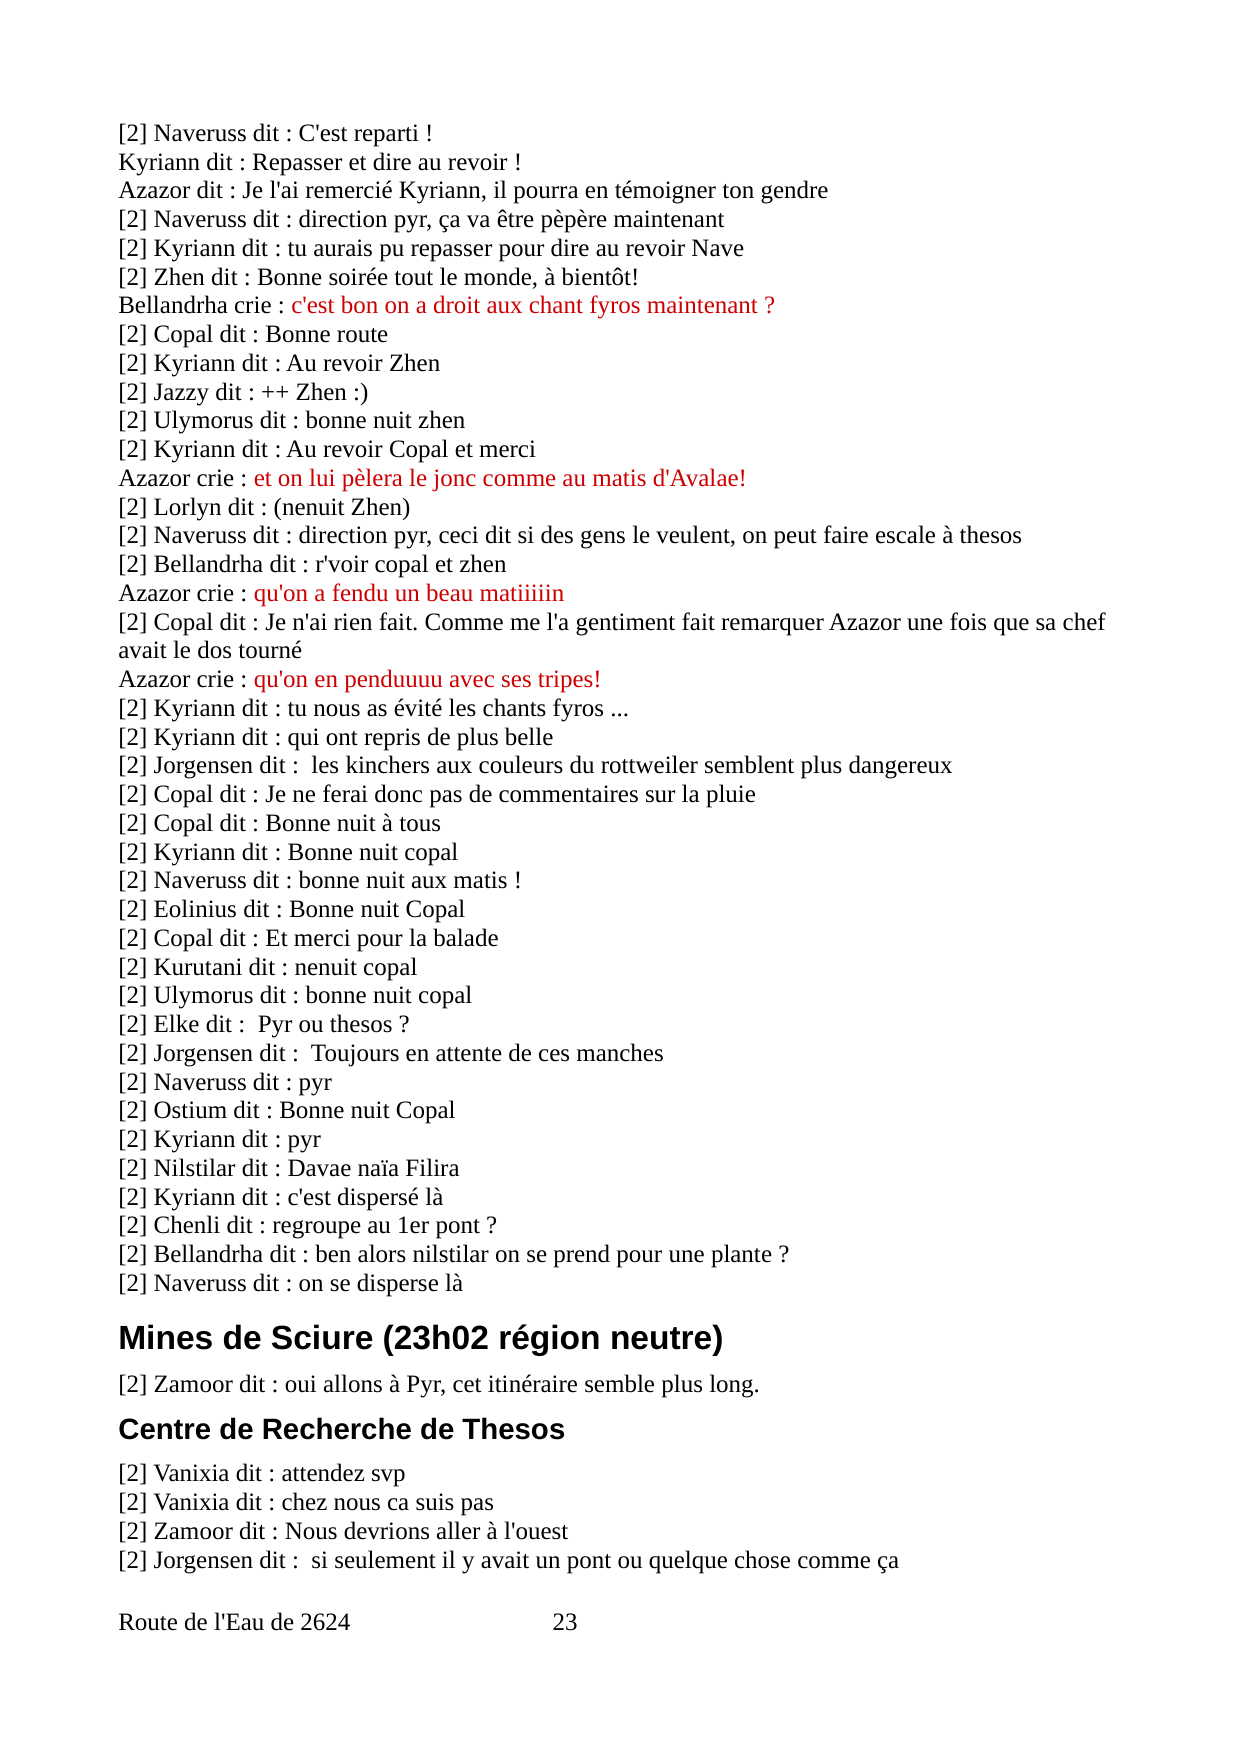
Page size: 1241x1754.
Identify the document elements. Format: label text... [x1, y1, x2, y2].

text [2] Naveruss dit : C'est reparti ! [118, 118, 1122, 147]
text [2] Lorlyn dit : (nenuit Zhen) [118, 492, 1122, 521]
text [2] Bellandrha dit : ben alors nilstilar on se prend pour une plante ? [118, 1239, 1122, 1268]
text [2] Kyriann dit : Bonne nuit copal [118, 837, 1122, 866]
text [2] Eolinius dit : Bonne nuit Copal [118, 894, 1122, 923]
text [2] Naveruss dit : bonne nuit aux matis ! [118, 866, 1122, 894]
text [2] Nilstilar dit : Davae naïa Filira [118, 1153, 1122, 1182]
text [2] Zhen dit : Bonne soirée tout le monde, à bientôt! [118, 262, 1122, 291]
text [2] Copal dit : Je ne ferai donc pas de commentaires sur la pluie [118, 779, 1122, 808]
text [2] Jorgensen dit : Toujours en attente de ces manches [118, 1038, 1122, 1067]
text [2] Naveruss dit : direction pyr, ça va être pèpère maintenant [118, 204, 1122, 233]
text [2] Copal dit : Bonne route [118, 319, 1122, 348]
text [2] Kyriann dit : tu nous as évité les chants fyros ... [118, 693, 1122, 722]
text [2] Kyriann dit : c'est dispersé là [118, 1182, 1122, 1211]
text [2] Ulymorus dit : bonne nuit copal [118, 981, 1122, 1009]
text [2] Ostium dit : Bonne nuit Copal [118, 1096, 1122, 1124]
text [2] Kyriann dit : qui ont repris de plus belle [118, 722, 1122, 751]
text [2] Kyriann dit : pyr [118, 1124, 1122, 1153]
text [2] Kyriann dit : Au revoir Zhen [118, 348, 1122, 377]
text [2] Copal dit : Je n'ai rien fait. Comme me l'a gentiment fait remarquer Azazor une fois que sa chef avait le dos tourné [118, 607, 1122, 664]
text [2] Copal dit : Bonne nuit à tous [118, 808, 1122, 837]
text [2] Kyriann dit : Au revoir Copal et merci [118, 434, 1122, 463]
text [2] Copal dit : Et merci pour la balade [118, 923, 1122, 952]
text [2] Jazzy dit : ++ Zhen :) [118, 377, 1122, 406]
text [2] Vanixia dit : chez nous ca suis pas [118, 1487, 1122, 1516]
text Azazor crie : et on lui pèlera le jonc comme au matis d'Avalae! [118, 463, 1122, 492]
text [2] Jorgensen dit : si seulement il y avait un pont ou quelque chose comme ça [118, 1545, 1122, 1573]
text [2] Kyriann dit : tu aurais pu repasser pour dire au revoir Nave [118, 233, 1122, 262]
text [2] Bellandrha dit : r'voir copal et zhen [118, 549, 1122, 578]
text [2] Zamoor dit : oui allons à Pyr, cet itinéraire semble plus long. [118, 1369, 1122, 1398]
text [2] Chenli dit : regroupe au 1er pont ? [118, 1211, 1122, 1239]
text Azazor dit : Je l'ai remercié Kyriann, il pourra en témoigner ton gendre [118, 176, 1122, 204]
subtitle Mines de Sciure (23h02 région neutre) [118, 1318, 1122, 1356]
text [2] Ulymorus dit : bonne nuit zhen [118, 406, 1122, 434]
text [2] Jorgensen dit : les kinchers aux couleurs du rottweiler semblent plus dangereux [118, 751, 1122, 779]
text [2] Zamoor dit : Nous devrions aller à l'ouest [118, 1516, 1122, 1545]
text [2] Kurutani dit : nenuit copal [118, 952, 1122, 981]
text Bellandrha crie : c'est bon on a droit aux chant fyros maintenant ? [118, 291, 1122, 319]
text Azazor crie : qu'on a fendu un beau matiiiiin [118, 578, 1122, 607]
text [2] Elke dit : Pyr ou thesos ? [118, 1009, 1122, 1038]
text [2] Naveruss dit : direction pyr, ceci dit si des gens le veulent, on peut faire escale à thesos [118, 521, 1122, 549]
text Kyriann dit : Repasser et dire au revoir ! [118, 147, 1122, 176]
text [2] Vanixia dit : attendez svp [118, 1458, 1122, 1487]
subtitle Centre de Recherche de Thesos [118, 1412, 1122, 1446]
text [2] Naveruss dit : pyr [118, 1067, 1122, 1096]
text Azazor crie : qu'on en penduuuu avec ses tripes! [118, 664, 1122, 693]
text [2] Naveruss dit : on se disperse là [118, 1268, 1122, 1297]
